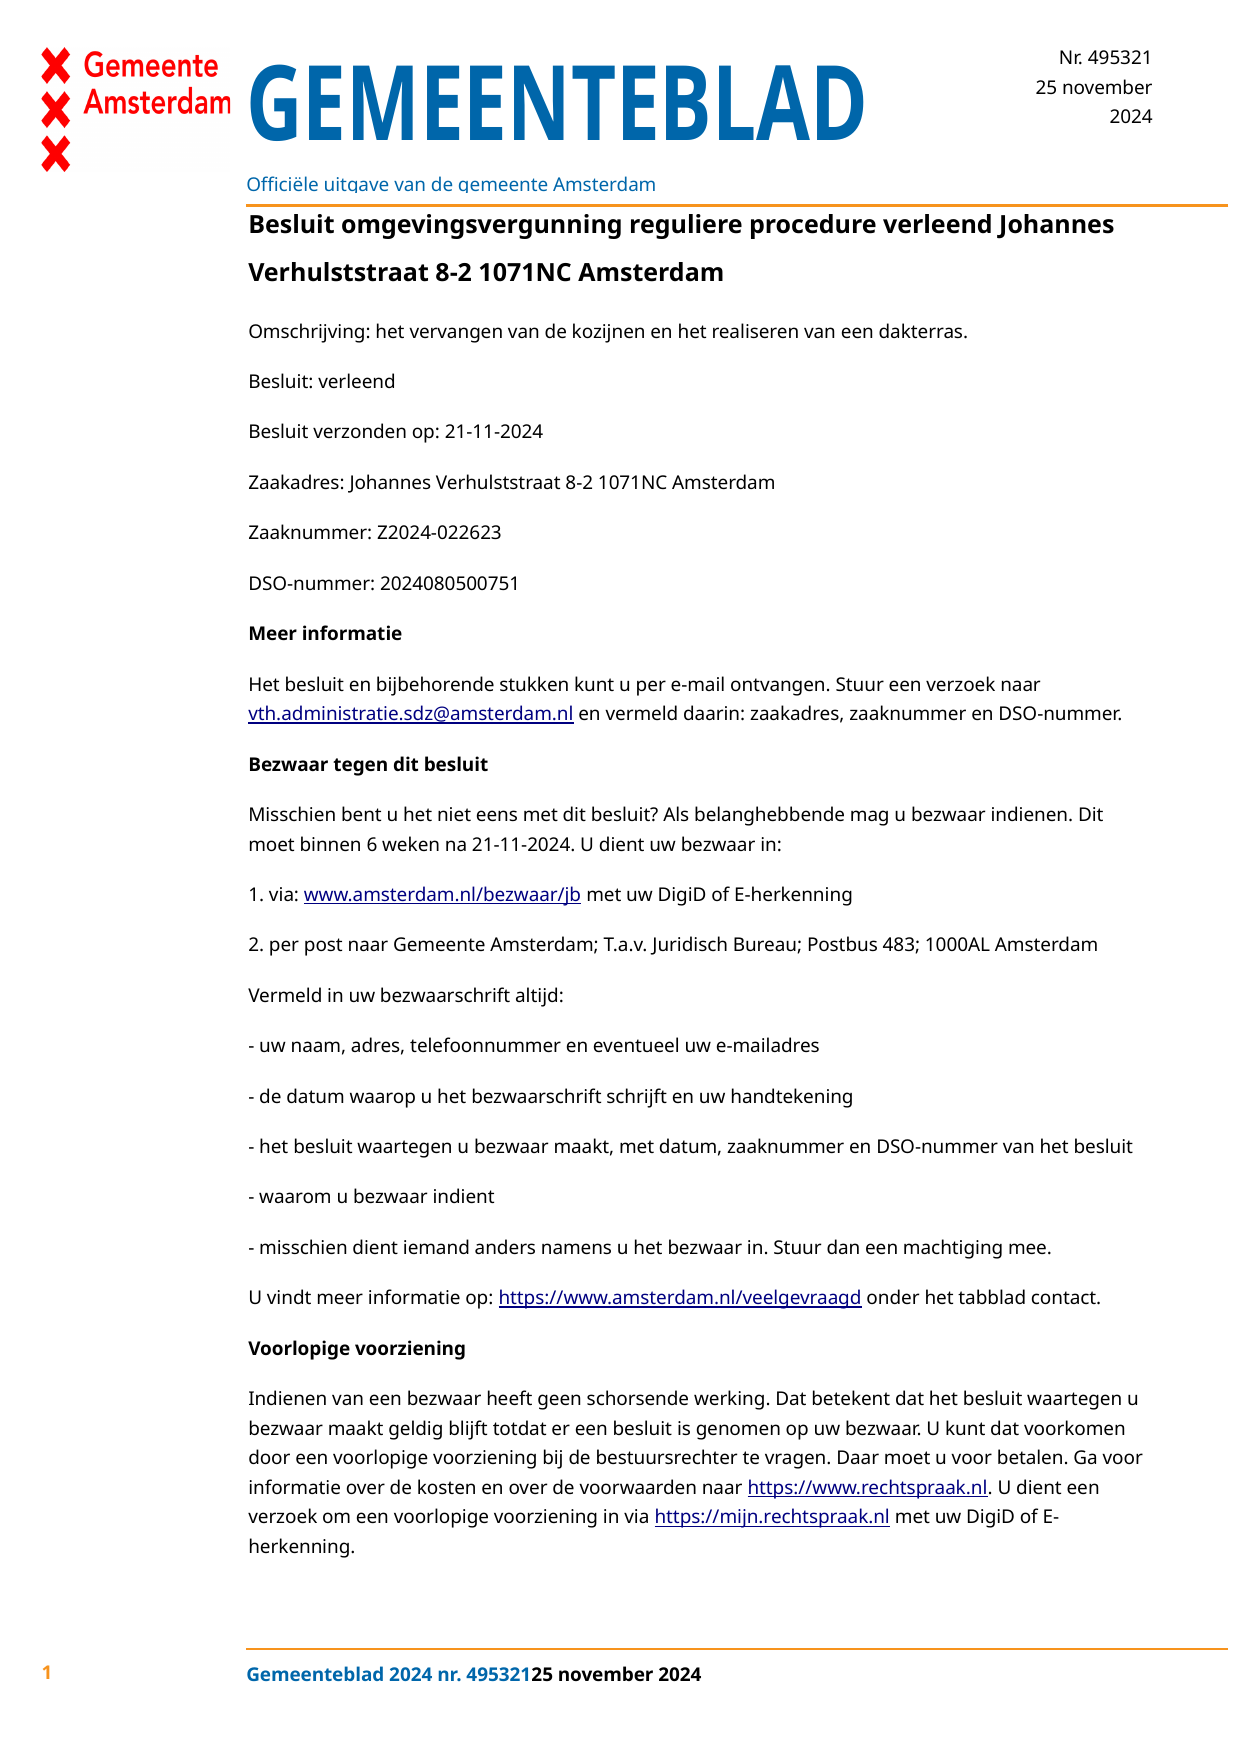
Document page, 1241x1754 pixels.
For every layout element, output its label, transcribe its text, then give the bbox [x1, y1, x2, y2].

text DSO-nummer: 2024080500751 [248, 570, 1152, 596]
text Zaakadres: Johannes Verhulststraat 8-2 1071NC Amsterdam [248, 469, 1152, 495]
text Indienen van een bezwaar heeft geen schorsende werking. Dat betekent dat het besluit waartegen u bezwaar maakt geldig blijft totdat er een besluit is genomen op uw bezwaar. U kunt dat voorkomen door een voorlopige voorziening bij de bestuursrechter te vragen. Daar moet u voor betalen. Ga voor informatie over de kosten en over de voorwaarden naar https://www.rechtspraak.nl. U dient een verzoek om een voorlopige voorziening in via https://mijn.rechtspraak.nl met uw DigiD of E-herkenning. [248, 1385, 1152, 1559]
text - het besluit waartegen u bezwaar maakt, met datum, zaaknummer en DSO-nummer van het besluit [248, 1133, 1152, 1159]
text - waarom u bezwaar indient [248, 1184, 1152, 1209]
text Het besluit en bijbehorende stukken kunt u per e-mail ontvangen. Stuur een verzoek naar vth.administratie.sdz@amsterdam.nl en vermeld daarin: zaakadres, zaaknummer en DSO-nummer. [248, 671, 1152, 726]
text Misschien bent u het niet eens met dit besluit? Als belanghebbende mag u bezwaar indienen. Dit moet binnen 6 weken na 21-11-2024. U dient uw bezwaar in: [248, 801, 1152, 857]
text Besluit: verleend [248, 368, 1152, 394]
text U vindt meer informatie op: https://www.amsterdam.nl/veelgevraagd onder het tabblad contact. [248, 1284, 1152, 1310]
text 2. per post naar Gemeente Amsterdam; T.a.v. Juridisch Bureau; Postbus 483; 1000AL Amsterdam [248, 932, 1152, 957]
text Bezwaar tegen dit besluit [248, 751, 1152, 777]
picture [41, 47, 231, 172]
text Vermeld in uw bezwaarschrift altijd: [248, 982, 1152, 1008]
text - de datum waarop u het bezwaarschrift schrijft en uw handtekening [248, 1083, 1152, 1109]
text Voorlopige voorziening [248, 1335, 1152, 1361]
text 1. via: www.amsterdam.nl/bezwaar/jb met uw DigiD of E-herkenning [248, 881, 1152, 907]
text Meer informatie [248, 620, 1152, 646]
text Besluit omgevingsvergunning reguliere procedure verleend Johannes Verhulststraat 8-2 1071NC Amsterdam [248, 207, 1152, 288]
text Besluit verzonden op: 21-11-2024 [248, 419, 1152, 444]
text Omschrijving: het vervangen van de kozijnen en het realiseren van een dakterras. [248, 318, 1152, 344]
text - misschien dient iemand anders namens u het bezwaar in. Stuur dan een machtiging mee. [248, 1234, 1152, 1260]
text - uw naam, adres, telefoonnummer en eventueel uw e-mailadres [248, 1032, 1152, 1058]
text Zaaknummer: Z2024-022623 [248, 519, 1152, 545]
